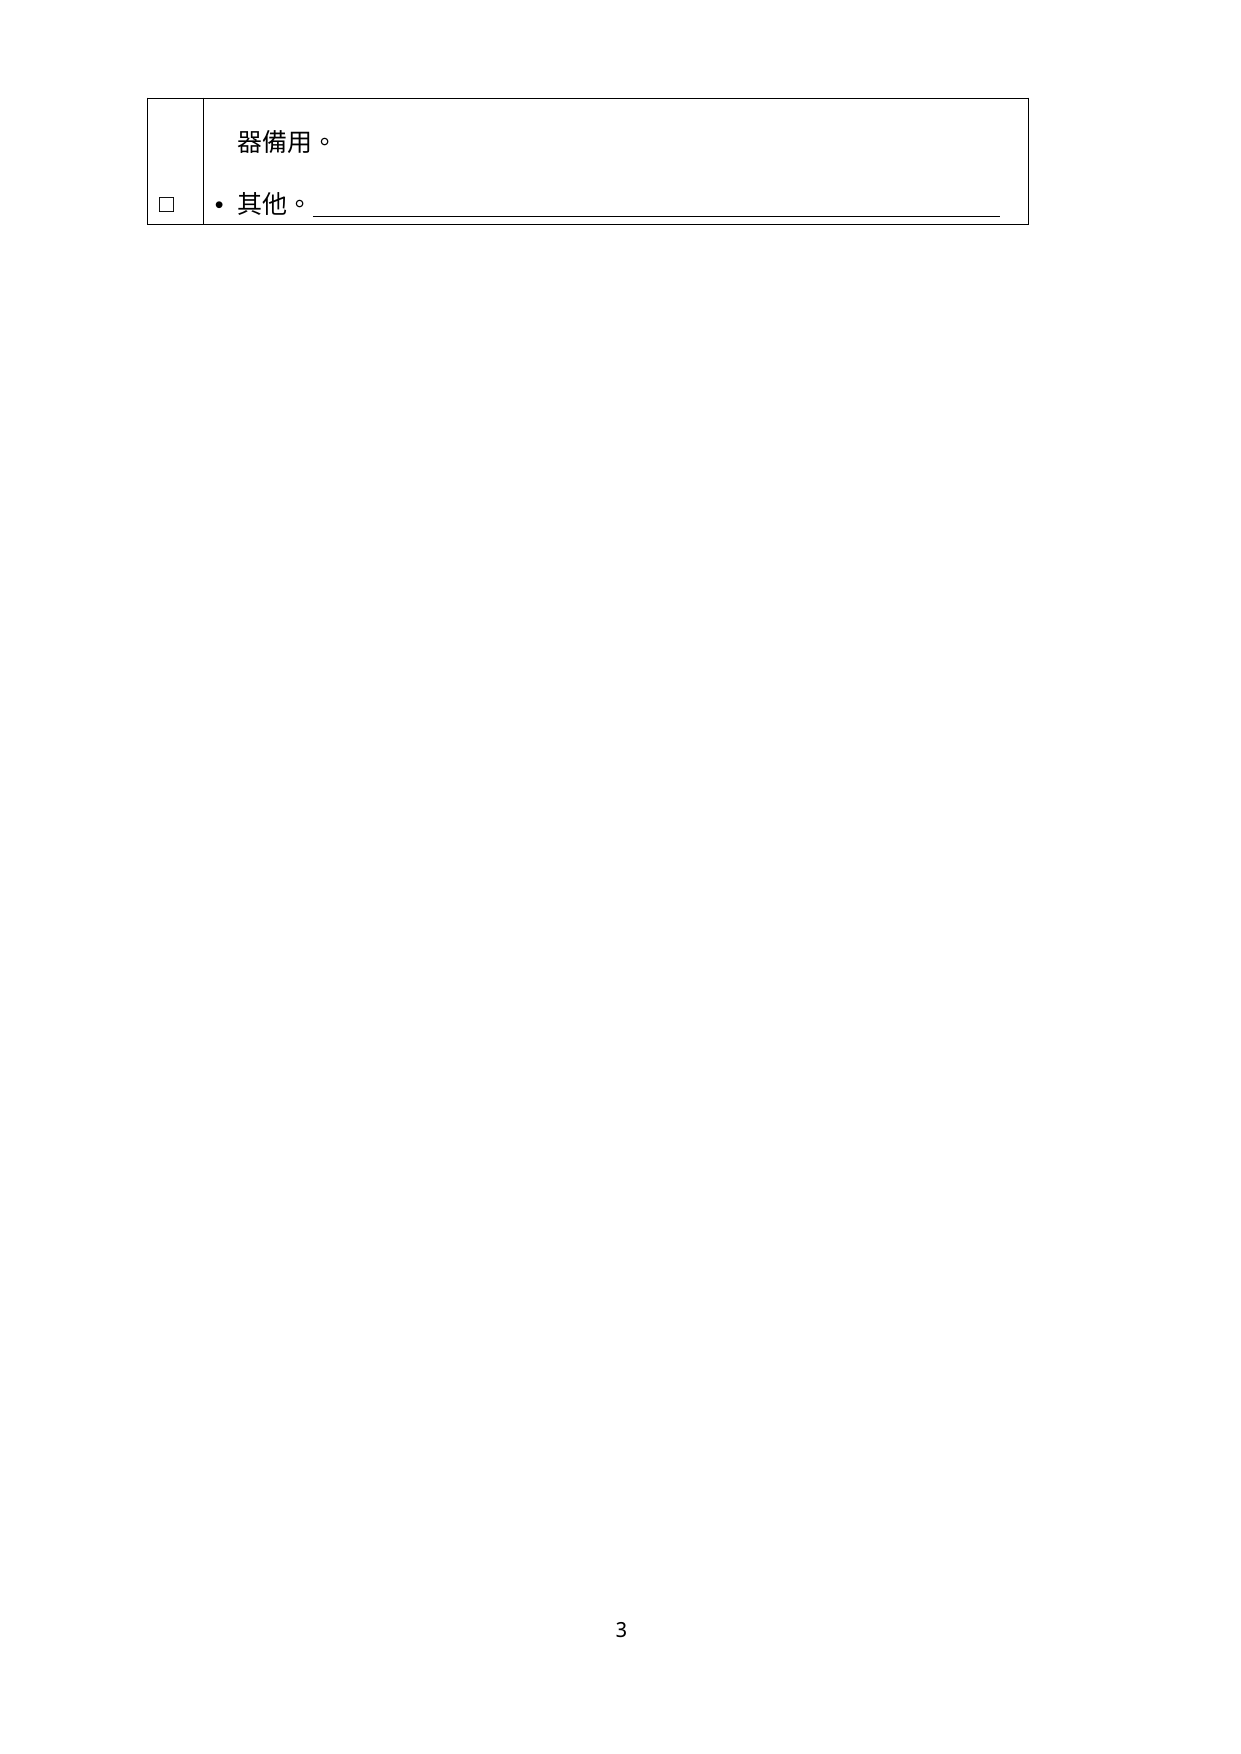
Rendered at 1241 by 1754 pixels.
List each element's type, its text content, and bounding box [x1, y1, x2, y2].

table_cell □ [148, 99, 203, 223]
table_cell 是否製作安全防護計畫書。 □是；□否 安全防護計畫書內容： 自衛消防編組：依活動規模，將工作人員編組滅火班、通報班、避難引導班、安全防護班及救護班。(亦得參考事故現場指揮體系（Incident Command System, 「ICS」，將工作人員編組成指揮、作業、計畫、後勤、財務或行政等小組） 組織人力是否妥適。 指派專人與當地消防單位建立聯繫窗口。 防火避難設施及消防安全設備之維護管理。 火災及其他災害發生時之滅火行動，通報連絡及避難引導等。 於活動舉行前實地模擬演練發生火災及其他災害之滅火行動、通報連絡、緊急救護及避難引導等等訓練工作。 用火、用電之監督管理。 防止縱火措施。 場所之位置圖、逃生避難圖及平面圖。 建立消防、醫療、警察…等緊急連絡資訊 其他有關安全防護必要之事項。 依舉辦活動現場實際狀況，如有必要應預備消防水帶、瞄子等滅火設備，如使用發電機、大型音響等電子器材用具，並應隨時預置乾粉滅火器備用。 其他。 [204, 99, 1028, 223]
